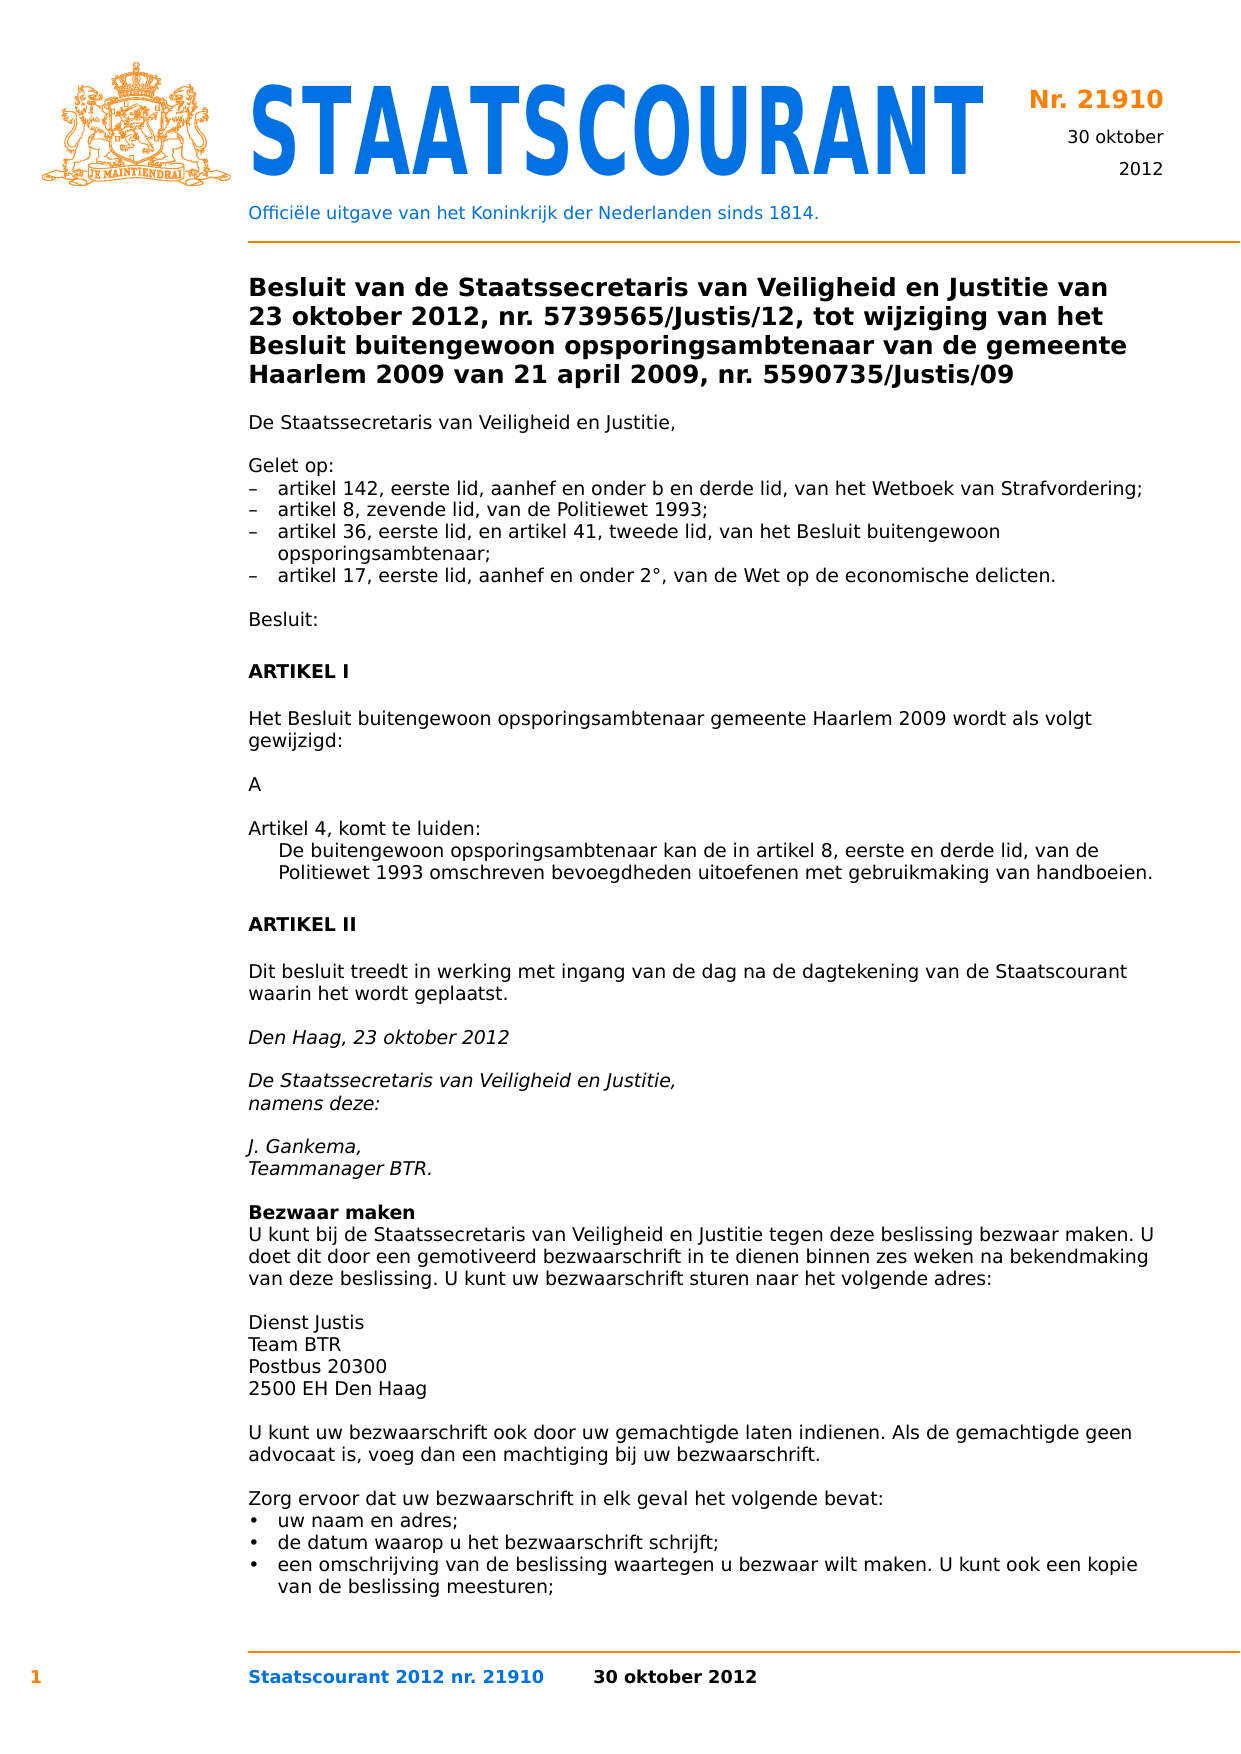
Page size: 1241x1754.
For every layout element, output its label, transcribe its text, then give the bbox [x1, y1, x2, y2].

table_header STAATSCOURANT [248, 62, 998, 203]
text • uw naam en adres; [248, 1509, 1163, 1532]
text Team BTR [248, 1334, 1163, 1356]
text Gelet op: [248, 455, 1163, 477]
table_header [25, 62, 248, 241]
text 2500 EH Den Haag [248, 1378, 1163, 1400]
text • de datum waarop u het bezwaarschrift schrijft; [248, 1532, 1163, 1553]
text Besluit: [248, 609, 1163, 631]
text De Staatssecretaris van Veiligheid en Justitie, namens deze: J. Gankema, Teammanager BTR. [248, 1070, 1163, 1180]
text Den Haag, 23 oktober 2012 [248, 1027, 1163, 1048]
table_header Nr. 21910 [998, 62, 1240, 121]
text U kunt uw bezwaarschrift ook door uw gemachtigde laten indienen. Als de gemachtigde geen advocaat is, voeg dan een machtiging bij uw bezwaarschrift. [248, 1422, 1163, 1466]
table_cell 30 oktober [998, 121, 1240, 153]
text Dienst Justis [248, 1312, 1163, 1334]
subtitle ARTIKEL I [248, 661, 1163, 683]
text Postbus 20300 [248, 1356, 1163, 1378]
text – artikel 142, eerste lid, aanhef en onder b en derde lid, van het Wetboek van Strafvordering; [248, 477, 1163, 499]
text Artikel 4, komt te luiden: [248, 818, 1163, 840]
table_cell Officiële uitgave van het Koninkrijk der Nederlanden sinds 1814. [248, 203, 1240, 241]
text U kunt bij de Staatssecretaris van Veiligheid en Justitie tegen deze beslissing bezwaar maken. U doet dit door een gemotiveerd bezwaarschrift in te dienen binnen zes weken na bekendmaking van deze beslissing. U kunt uw bezwaarschrift sturen naar het volgende adres: [248, 1224, 1163, 1290]
text • een omschrijving van de beslissing waartegen u bezwaar wilt maken. U kunt ook een kopie van de beslissing meesturen; [248, 1553, 1163, 1597]
text – artikel 8, zevende lid, van de Politiewet 1993; [248, 499, 1163, 521]
text Dit besluit treedt in werking met ingang van de dag na de dagtekening van de Staatscourant waarin het wordt geplaatst. [248, 961, 1163, 1005]
picture [41, 62, 231, 186]
text A [248, 774, 1163, 796]
text Bezwaar maken [248, 1202, 1163, 1224]
text Het Besluit buitengewoon opsporingsambtenaar gemeente Haarlem 2009 wordt als volgt gewijzigd: [248, 708, 1163, 752]
text Zorg ervoor dat uw bezwaarschrift in elk geval het volgende bevat: [248, 1488, 1163, 1509]
text – artikel 17, eerste lid, aanhef en onder 2°, van de Wet op de economische delicten. [248, 565, 1163, 587]
text De buitengewoon opsporingsambtenaar kan de in artikel 8, eerste en derde lid, van de Politiewet 1993 omschreven bevoegdheden uitoefenen met gebruikmaking van handboeien. [278, 840, 1163, 884]
text – artikel 36, eerste lid, en artikel 41, tweede lid, van het Besluit buitengewoon opsporingsambtenaar; [248, 521, 1163, 565]
subtitle Besluit van de Staatssecretaris van Veiligheid en Justitie van 23 oktober 2012, nr. 5739565/Justis/12, tot wijziging van het Besluit buitengewoon opsporingsambtenaar van de gemeente Haarlem 2009 van 21 april 2009, nr. 5590735/Justis/09 [248, 273, 1163, 390]
subtitle ARTIKEL II [248, 914, 1163, 936]
table_cell 2012 [998, 153, 1240, 203]
text De Staatssecretaris van Veiligheid en Justitie, [248, 412, 1163, 433]
